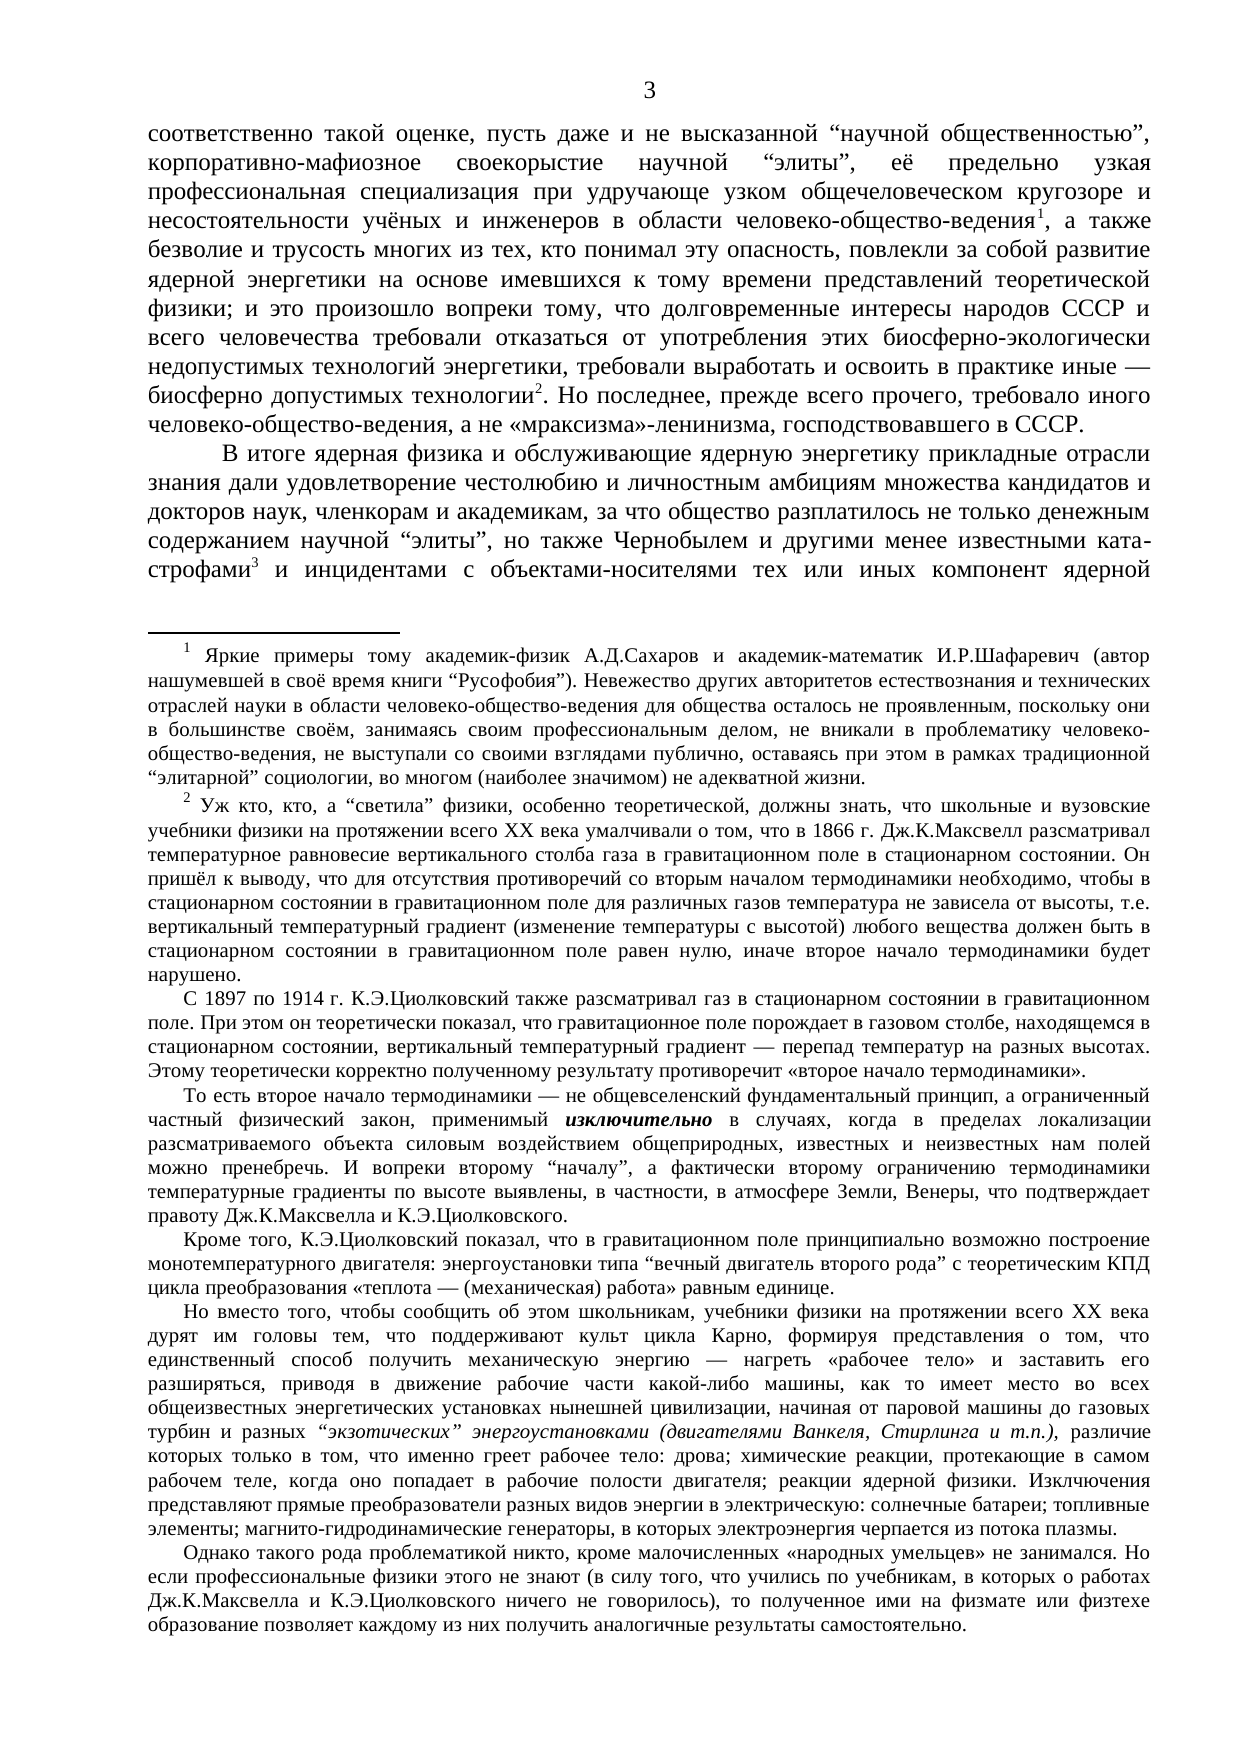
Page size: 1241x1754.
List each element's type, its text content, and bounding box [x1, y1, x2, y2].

text Но вместо того, чтобы сообщить об этом школьникам, учебники физики на протяжении всего ХХ века дурят им головы тем, что поддерживают культ цикла Карно, формируя представления о том, что единственный способ получить механическую энергию — нагреть «рабочее тело» и заставить его разширяться, приводя в движение рабочие части какой-либо машины, как то имеет место во всех общеизвестных энергетических установках нынешней цивилизации, начиная от паровой машины до газовых турбин и разных “экзотических” энергоустановками (двигателями Ванкеля, Стирлинга и т.п.), различие которых только в том, что именно греет рабочее тело: дрова; химические реакции, протекающие в самом рабочем теле, когда оно попадает в рабочие полости двигателя; реакции ядерной физики. Изклчючения представляют прямые преобразователи разных видов энергии в электрическую: солнечные батареи; топливные элементы; магнито-гидродинамические генераторы, в которых электроэнергия черпается из потока плазмы. [148, 1299, 1152, 1539]
text В итоге ядерная физика и обслуживающие ядерную энергетику прикладные отрасли знания дали удовлетворение честолюбию и личностным амбициям множества кандидатов и докторов наук, членкорам и академикам, за что общество разплатилось не только денежным содержанием научной “элиты”, но также Чернобылем и другими менее известными ката­строфами и инцидентами с объектами-носителями тех или иных компонент ядерной [148, 438, 1152, 583]
text С 1897 по 1914 г. К.Э.Циолковский также разсматривал газ в стационарном состоянии в гравитационном поле. При этом он теоре­тически показал, что гравитационное поле порождает в газовом столбе, находящемся в стационарном состоянии, вертикальный температурный градиент — перепад температур на разных высотах. Этому теоретически корректно полученному результату противоречит «второе начало термодинамики». [148, 986, 1152, 1082]
text Однако такого рода проблематикой никто, кроме малочисленных «народных умельцев» не занимался. Но если профессиональные физики этого не знают (в силу того, что учились по учебникам, в которых о работах Дж.К.Максвелла и К.Э.Циолковского ничего не говорилось), то полученное ими на физмате или физтехе образование позволяет каждому из них получить аналогичные результаты самостоятельно. [148, 1539, 1152, 1636]
text То есть второе начало термодинамики — не общевселенский фундаментальный принцип, а ограниченный частный физический закон, применимый изключительно в случаях, когда в пределах локализации разсматриваемого объекта силовым воздействием общеприродных, известных и неизвестных нам полей можно пренебречь. И вопреки второму “началу”, а фактически второму ограничению термодинамики температурные градиенты по высоте выявлены, в частности, в атмосфере Земли, Венеры, что подтверждает правоту Дж.К.Максвелла и К.Э.Циолковского. [148, 1082, 1152, 1227]
text соответственно такой оценке, пусть даже и не высказанной “научной общественностью”, корпоративно-мафиозное своекорыстие науч­ной “элиты”, её предельно узкая профессиональная специализация при удручающе узком общечеловеческом кругозоре и несостоятельности учёных и инженеров в области человеко-общество-ведения, а также безволие и трусость многих из тех, кто понимал эту опасность, повлекли за собой развитие ядерной энергетики на основе имевшихся к тому времени представлений теоретической физики; и это произошло вопреки тому, что долговременные интересы народов СССР и всего человечества требовали отказаться от употребления этих биосферно-экологически недопустимых технологий энергетики, требовали выработать и освоить в практике иные — биосферно допустимых технологии. Но последнее, прежде всего прочего, требовало иного человеко-общество-ведения, а не «мраксизма»-ленинизма, господствовавшего в СССР. [148, 118, 1152, 438]
text Уж кто, кто, а “светила” физики, особенно теоретической, должны знать, что школьные и вузовские учебники физики на протяжении всего ХХ века умалчивали о том, что в 1866 г. Дж.К.Максвелл разсматривал температурное равновесие вертикального столба газа в гравитационном поле в стационарном состоянии. Он пришёл к выводу, что для отсутствия противоречий со вторым началом термодинамики необходимо, чтобы в стационарном состоянии в гравитационном поле для различных газов температура не зависела от высоты, т.е. вертикальный температурный градиент (измене­ние температуры с высотой) любого вещества должен быть в стацио­нар­ном состоянии в гравитационном поле равен нулю, иначе второе начало термодинамики будет нарушено. [148, 789, 1152, 986]
text Кроме того, К.Э.Циолковский показал, что в гравитационном поле принципиально возможно построение монотемпературного двигателя: энергоустановки типа “вечный двигатель второго рода” с теоретическим КПД цикла преобразования «теплота — (механическая) работа» равным единице. [148, 1227, 1152, 1299]
text Яркие примеры тому академик-физик А.Д.Сахаров и академик-математик И.Р.Шафаревич (автор нашумевшей в своё время книги “Русо­фо­бия”). Невежество других авторитетов естествознания и технических отраслей науки в области человеко-общество-ведения для общества осталось не проявленным, поскольку они в большинстве своём, занимаясь своим профессиональным делом, не вникали в проблематику человеко-общество-ведения, не выступали со своими взглядами публично, оставаясь при этом в рамках традиционной “элитарной” социологии, во многом (наиболее значимом) не адекватной жизни. [148, 639, 1152, 789]
